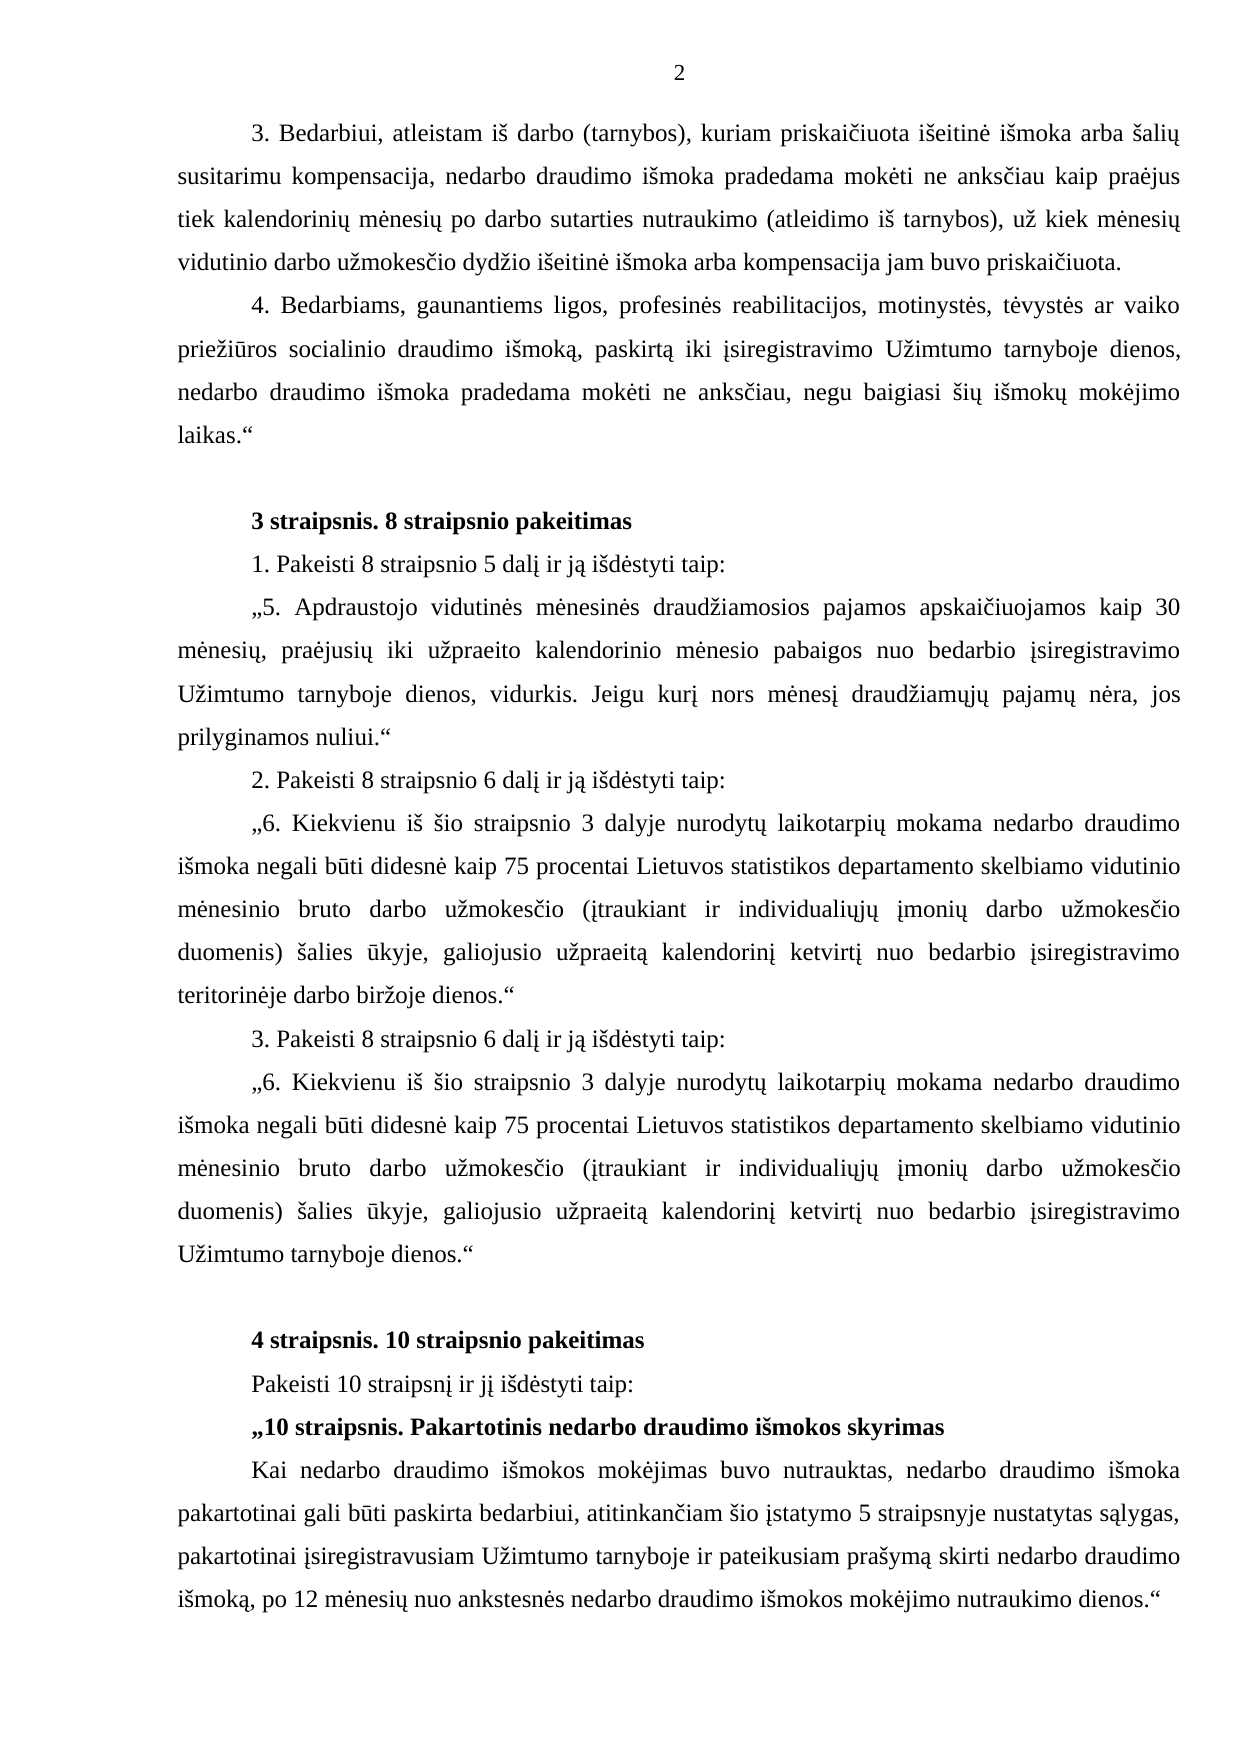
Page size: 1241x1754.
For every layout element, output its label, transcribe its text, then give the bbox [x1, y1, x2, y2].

text 1. Pakeisti 8 straipsnio 5 dalį ir ją išdėstyti taip: [177, 549, 1181, 578]
text 3. Pakeisti 8 straipsnio 6 dalį ir ją išdėstyti taip: [177, 1024, 1181, 1052]
text Pakeisti 10 straipsnį ir jį išdėstyti taip: [177, 1369, 1181, 1397]
text 4. Bedarbiams, gaunantiems ligos, profesinės reabilitacijos, motinystės, tėvystės ar vaiko priežiūros socialinio draudimo išmoką, paskirtą iki įsiregistravimo Užimtumo tarnyboje dienos, nedarbo draudimo išmoka pradedama mokėti ne anksčiau, negu baigiasi šių išmokų mokėjimo laikas.“ [177, 291, 1181, 449]
text „5. Apdraustojo vidutinės mėnesinės draudžiamosios pajamos apskaičiuojamos kaip 30 mėnesių, praėjusių iki užpraeito kalendorinio mėnesio pabaigos nuo bedarbio įsiregistravimo Užimtumo tarnyboje dienos, vidurkis. Jeigu kurį nors mėnesį draudžiamųjų pajamų nėra, jos prilyginamos nuliui.“ [177, 592, 1181, 751]
text „6. Kiekvienu iš šio straipsnio 3 dalyje nurodytų laikotarpių mokama nedarbo draudimo išmoka negali būti didesnė kaip 75 procentai Lietuvos statistikos departamento skelbiamo vidutinio mėnesinio bruto darbo užmokesčio (įtraukiant ir individualiųjų įmonių darbo užmokesčio duomenis) šalies ūkyje, galiojusio užpraeitą kalendorinį ketvirtį nuo bedarbio įsiregistravimo Užimtumo tarnyboje dienos.“ [177, 1067, 1181, 1268]
text 3. Bedarbiui, atleistam iš darbo (tarnybos), kuriam priskaičiuota išeitinė išmoka arba šalių susitarimu kompensacija, nedarbo draudimo išmoka pradedama mokėti ne anksčiau kaip praėjus tiek kalendorinių mėnesių po darbo sutarties nutraukimo (atleidimo iš tarnybos), už kiek mėnesių vidutinio darbo užmokesčio dydžio išeitinė išmoka arba kompensacija jam buvo priskaičiuota. [177, 118, 1181, 276]
text Kai nedarbo draudimo išmokos mokėjimas buvo nutrauktas, nedarbo draudimo išmoka pakartotinai gali būti paskirta bedarbiui, atitinkančiam šio įstatymo 5 straipsnyje nustatytas sąlygas, pakartotinai įsiregistravusiam Užimtumo tarnyboje ir pateikusiam prašymą skirti nedarbo draudimo išmoką, po 12 mėnesių nuo ankstesnės nedarbo draudimo išmokos mokėjimo nutraukimo dienos.“ [177, 1455, 1181, 1613]
text „10 straipsnis. Pakartotinis nedarbo draudimo išmokos skyrimas [177, 1412, 1181, 1441]
text 4 straipsnis. 10 straipsnio pakeitimas [177, 1326, 1181, 1354]
text 3 straipsnis. 8 straipsnio pakeitimas [177, 506, 1181, 535]
text „6. Kiekvienu iš šio straipsnio 3 dalyje nurodytų laikotarpių mokama nedarbo draudimo išmoka negali būti didesnė kaip 75 procentai Lietuvos statistikos departamento skelbiamo vidutinio mėnesinio bruto darbo užmokesčio (įtraukiant ir individualiųjų įmonių darbo užmokesčio duomenis) šalies ūkyje, galiojusio užpraeitą kalendorinį ketvirtį nuo bedarbio įsiregistravimo teritorinėje darbo biržoje dienos.“ [177, 808, 1181, 1009]
text 2. Pakeisti 8 straipsnio 6 dalį ir ją išdėstyti taip: [177, 765, 1181, 794]
